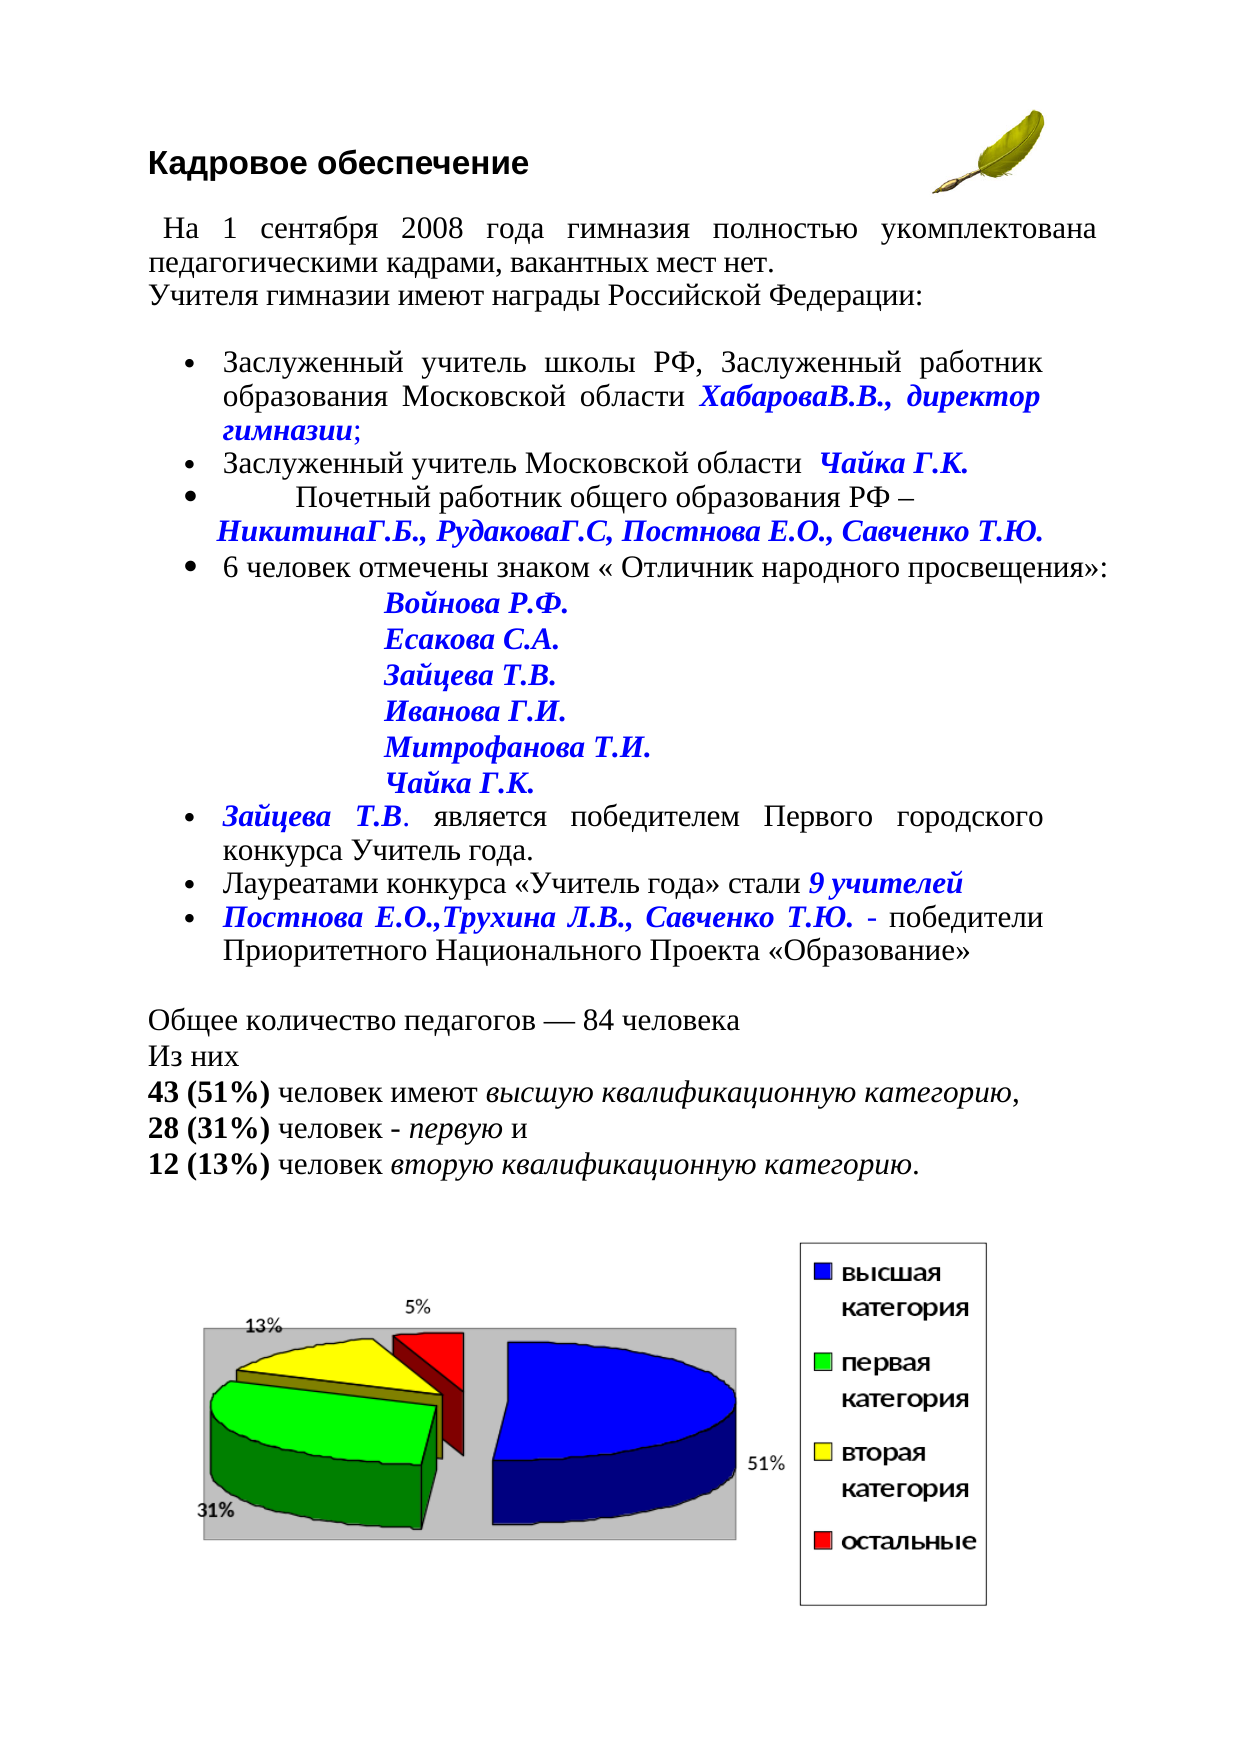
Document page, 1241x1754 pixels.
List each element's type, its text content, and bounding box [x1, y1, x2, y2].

text Из них [148, 1037, 1152, 1073]
list Заслуженный учитель школы РФ, Заслуженный работник образования Московской области ХабароваВ.В., директор гимназии; [185, 346, 1043, 447]
list Зайцева Т.В. является победителем Первого городского конкурса Учитель года. [185, 800, 1043, 867]
picture [925, 94, 1052, 209]
text [1002, 1145, 1152, 1181]
subtitle Кадровое обеспечение [148, 93, 1152, 210]
list Почетный работник общего образования РФ – [185, 481, 1152, 514]
text На 1 сентября 2008 года гимназия полностью укомплектована педагогическими кадрами, вакантных мест нет. [148, 212, 1098, 279]
list Лауреатами конкурса «Учитель года» стали 9 учителей [185, 867, 1043, 901]
text Иванова Г.И. [384, 692, 1152, 728]
list Постнова Е.О.,Трухина Л.В., Савченко Т.Ю. - победители Приоритетного Национального Проекта «Образование» [185, 901, 1043, 968]
text НикитинаГ.Б., РудаковаГ.С, Постнова Е.О., Савченко Т.Ю. [185, 515, 1152, 548]
text Есакова С.А. [384, 620, 1152, 656]
text Общее количество педагогов — 84 человека [148, 1001, 1152, 1037]
text 12 (13%) человек вторую квали­фикационную категорию. [148, 1145, 1000, 1181]
text Чайка Г.К. [384, 764, 1152, 800]
text Митрофанова Т.И. [384, 728, 1152, 764]
text Учителя гимназии имеют награды Российской Федерации: [148, 279, 1043, 312]
text Зайцева Т.В. [384, 656, 1152, 692]
list 6 человек отмечены знаком « Отличник народного просвещения»: [185, 548, 1152, 584]
text Войнова Р.Ф. [384, 584, 1152, 620]
text 43 (51%) человек имеют высшую квалифи­кационную категорию, [148, 1073, 1152, 1109]
text 28 (31%) человек - первую и [144, 1109, 1152, 1719]
list Заслуженный учитель Московской области Чайка Г.К. [185, 447, 1043, 480]
